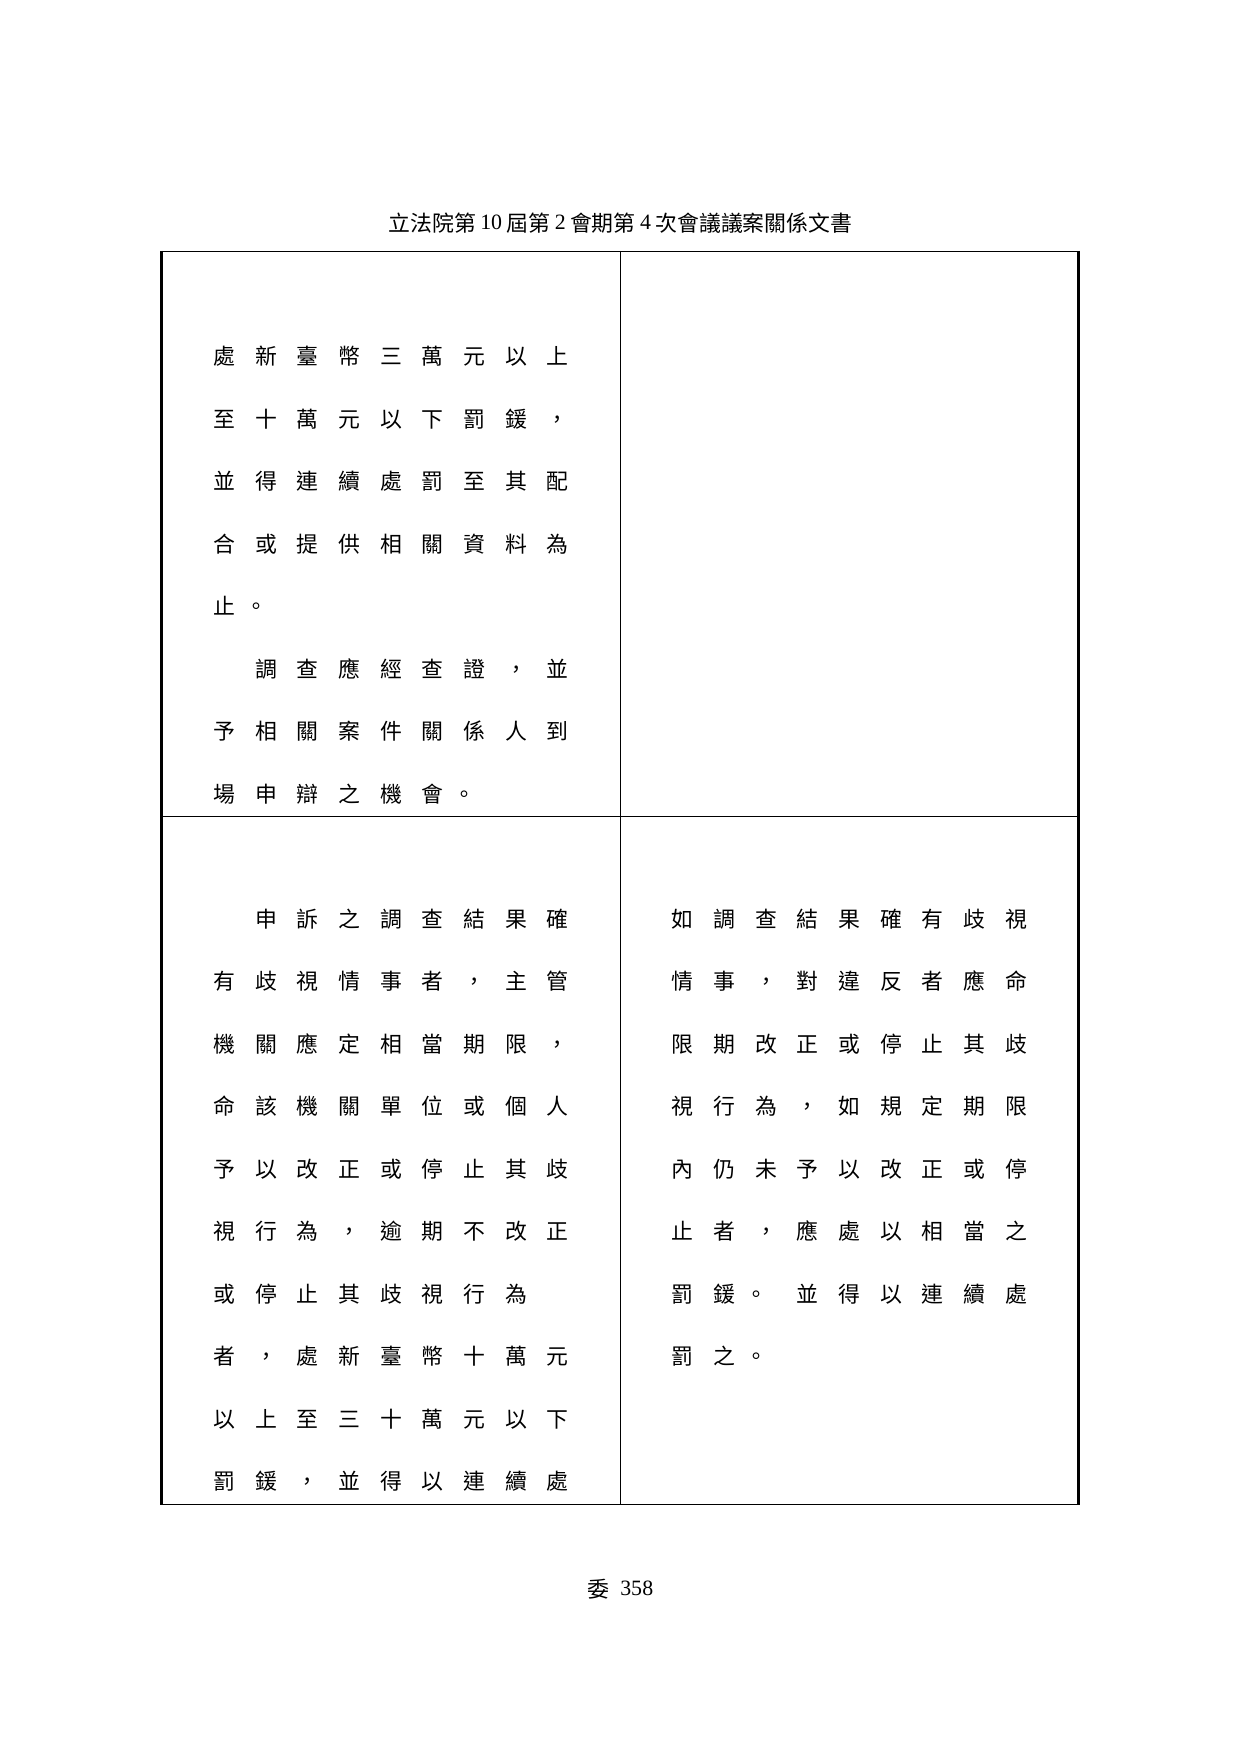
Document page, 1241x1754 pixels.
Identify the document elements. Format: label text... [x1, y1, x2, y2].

table_cell 如調查結果確有歧視情事，對違反者應命限期改正或停止其歧視行為，如規定期限內仍未予以改正或停止者，應處以相當之罰鍰。並得以連續處罰之。 [621, 817, 1077, 1504]
table_cell 處新臺幣三萬元以上至十萬元以下罰鍰，並得連續處罰至其配合或提供相關資料為止。 調查應經查證，並予相關案件關係人到場申辯之機會。 [163, 252, 620, 816]
table_cell 第十五條 （罪責） 申訴之調查結果確有歧視情事者，主管機關應定相當期限，命該機關單位或個人予以改正或停止其歧視行為，逾期不改正或停止其歧視行為者，處新臺幣十萬元以上至三十萬元以下罰鍰，並得以連續處罰至改正或停止其歧視行為止。 [163, 817, 620, 1504]
table_cell [621, 252, 1077, 816]
